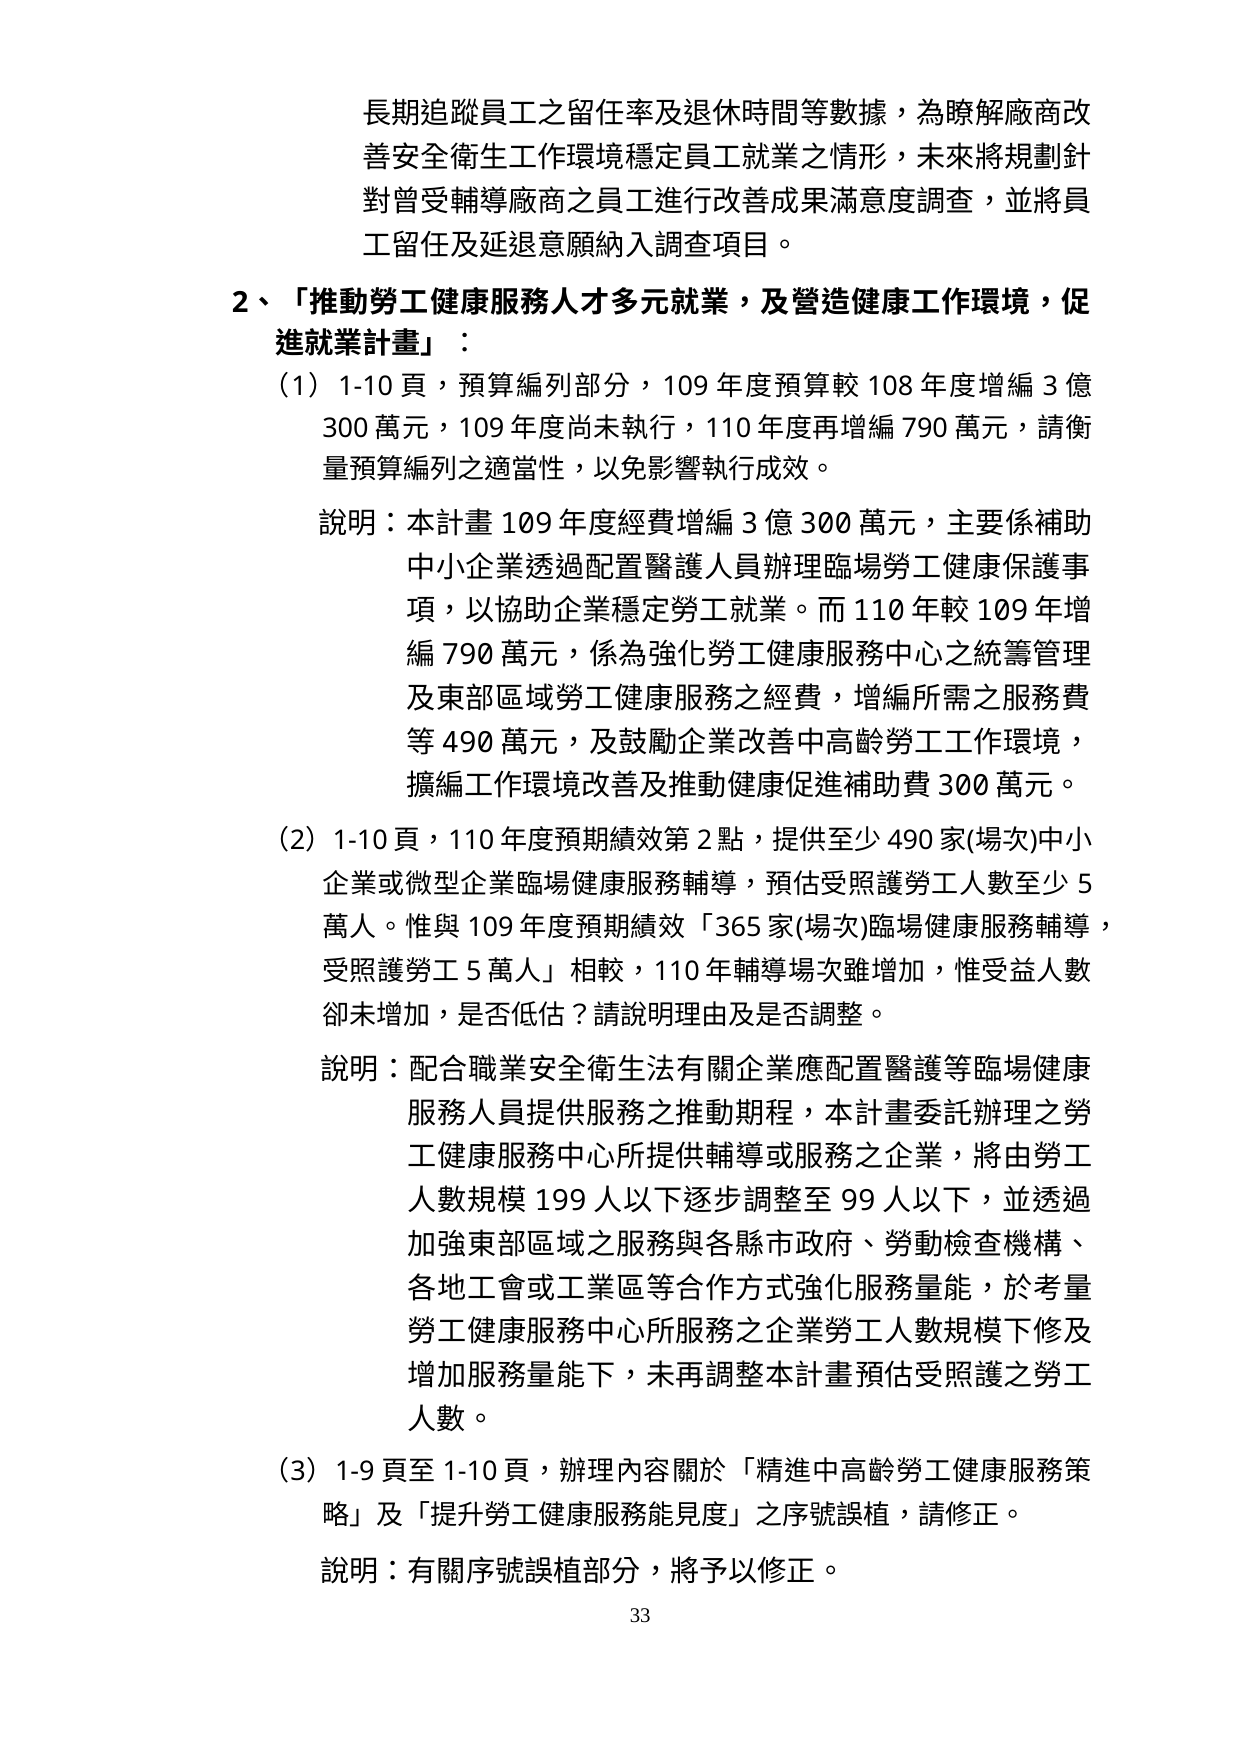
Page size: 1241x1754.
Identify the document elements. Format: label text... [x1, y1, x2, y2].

text 說明：有關序號誤植部分，將予以修正。 [320, 1544, 1092, 1590]
text 2、「推動勞工健康服務人才多元就業，及營造健康工作環境，促進就業計畫」： [231, 279, 1092, 362]
text （1）1-10頁，預算編列部分，109年度預算較108年度增編3億300萬元，109年度尚未執行，110年度再增編790萬元，請衡量預算編列之適當性，以免影響執行成效。 [262, 362, 1092, 487]
text （2）1-10頁，110年度預期績效第2點，提供至少490家(場次)中小企業或微型企業臨場健康服務輔導，預估受照護勞工人數至少5萬人。惟與109年度預期績效「365家(場次)臨場健康服務輔導，受照護勞工5萬人」相較，110年輔導場次雖增加，惟受益人數卻未增加，是否低估？請說明理由及是否調整。 [262, 814, 1092, 1033]
text 說明：本計畫109年度經費增編3億300萬元，主要係補助中小企業透過配置醫護人員辦理臨場勞工健康保護事項，以協助企業穩定勞工就業。而110年較109年增編790萬元，係為強化勞工健康服務中心之統籌管理及東部區域勞工健康服務之經費，增編所需之服務費等490萬元，及鼓勵企業改善中高齡勞工工作環境，擴編工作環境改善及推動健康促進補助費300萬元。 [318, 498, 1092, 804]
text 長期追蹤員工之留任率及退休時間等數據，為瞭解廠商改善安全衛生工作環境穩定員工就業之情形，未來將規劃針對曾受輔導廠商之員工進行改善成果滿意度調查，並將員工留任及延退意願納入調查項目。 [274, 89, 1092, 264]
text （3）1-9頁至1-10頁，辦理內容關於「精進中高齡勞工健康服務策略」及「提升勞工健康服務能見度」之序號誤植，請修正。 [262, 1446, 1092, 1533]
text 說明：配合職業安全衛生法有關企業應配置醫護等臨場健康服務人員提供服務之推動期程，本計畫委託辦理之勞工健康服務中心所提供輔導或服務之企業，將由勞工人數規模199人以下逐步調整至99人以下，並透過加強東部區域之服務與各縣市政府、勞動檢查機構、各地工會或工業區等合作方式強化服務量能，於考量勞工健康服務中心所服務之企業勞工人數規模下修及增加服務量能下，未再調整本計畫預估受照護之勞工人數。 [320, 1044, 1092, 1438]
